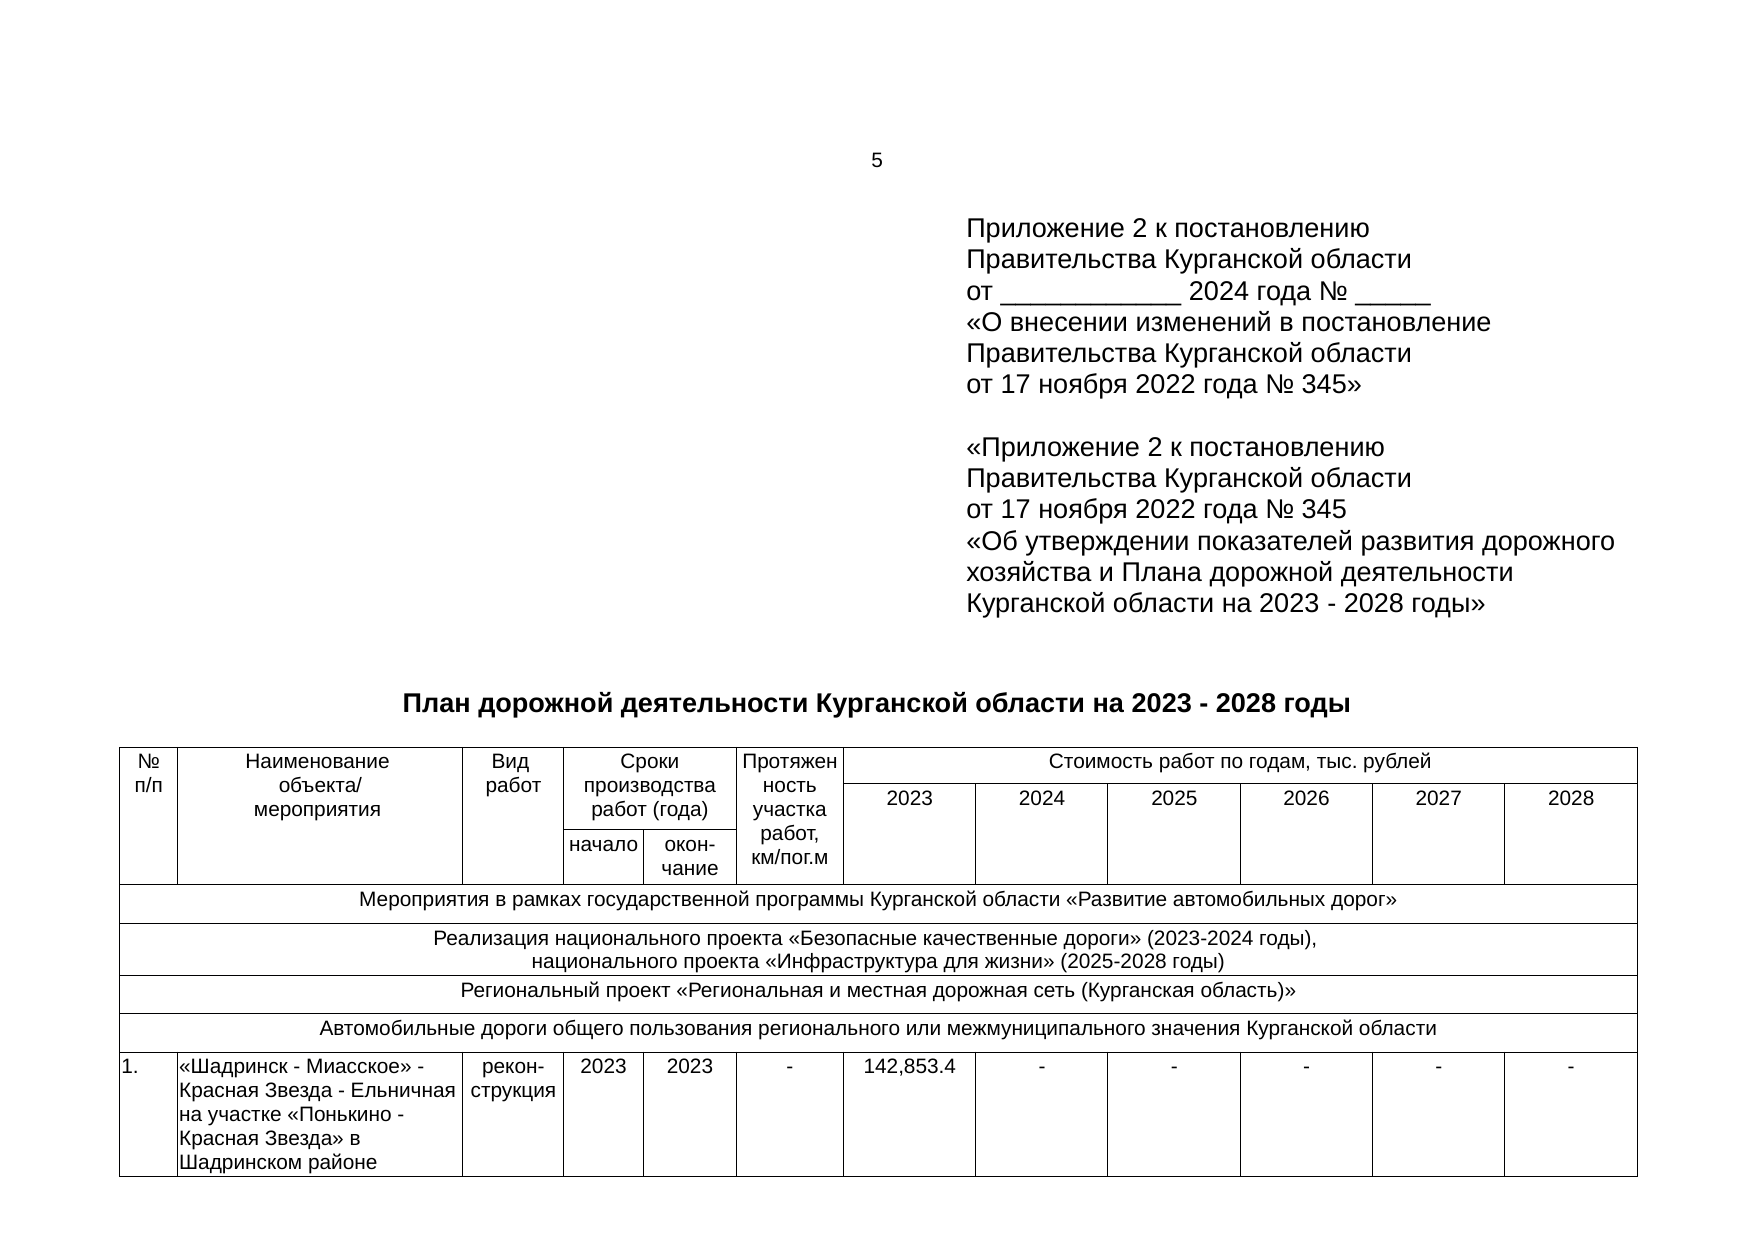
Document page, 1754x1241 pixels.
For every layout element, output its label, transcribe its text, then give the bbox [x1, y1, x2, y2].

table_header Вид работ [463, 748, 563, 884]
table_cell - [1241, 1053, 1372, 1176]
table_cell Мероприятия в рамках государственной программы Курганской области «Развитие автомобильных дорог» [120, 885, 1637, 923]
table_cell «Шадринск - Миасское» - Красная Звезда - Ельничная на участке «Понькино - Красная Звезда» в Шадринском районе [178, 1053, 462, 1176]
table_header Наименование объекта/ мероприятия [178, 748, 462, 884]
table_cell 2028 [1505, 784, 1637, 884]
table_cell 2026 [1241, 784, 1372, 884]
table_cell начало [564, 830, 643, 884]
table_cell рекон-струкция [463, 1053, 563, 1176]
table_header Стоимость работ по годам, тыс. рублей [844, 748, 1637, 783]
table_cell 2023 [644, 1053, 736, 1176]
table_header Протяженность участка работ, км/пог.м [737, 748, 843, 884]
table_header № п/п [120, 748, 177, 884]
table_header [118, 207, 960, 624]
table_cell 2024 [976, 784, 1107, 884]
table_header Приложение 2 к постановлению Правительства Курганской области от ____________ 2024 года № _____ «О внесении изменений в постановление Правительства Курганской области от 17 ноября 2022 года № 345» «Приложение 2 к постановлению Правительства Курганской области от 17 ноября 2022 года № 345 «Об утверждении показателей развития дорожного хозяйства и Плана дорожной деятельности Курганской области на 2023 - 2028 годы» [960, 207, 1636, 624]
text План дорожной деятельности Курганской области на 2023 - 2028 годы [118, 687, 1636, 718]
table_cell - [1108, 1053, 1240, 1176]
table_cell - [976, 1053, 1107, 1176]
table_header Сроки производства работ (года) [564, 748, 736, 829]
table_cell 2025 [1108, 784, 1240, 884]
table_cell 2027 [1373, 784, 1504, 884]
table_cell 2023 [564, 1053, 643, 1176]
table_cell 2023 [844, 784, 975, 884]
table_cell Автомобильные дороги общего пользования регионального или межмуниципального значения Курганской области [120, 1014, 1637, 1052]
table_cell Региональный проект «Региональная и местная дорожная сеть (Курганская область)» [120, 976, 1637, 1013]
table_cell 142 853,4 [844, 1053, 975, 1176]
table_cell 1. [120, 1053, 177, 1176]
table_cell окон-чание [644, 830, 736, 884]
table_cell - [1373, 1053, 1504, 1176]
table_cell - [1505, 1053, 1637, 1176]
table_cell Реализация национального проекта «Безопасные качественные дороги» (2023-2024 годы), национального проекта «Инфраструктура для жизни» (2025-2028 годы) [120, 924, 1637, 975]
table_cell - [737, 1053, 843, 1176]
